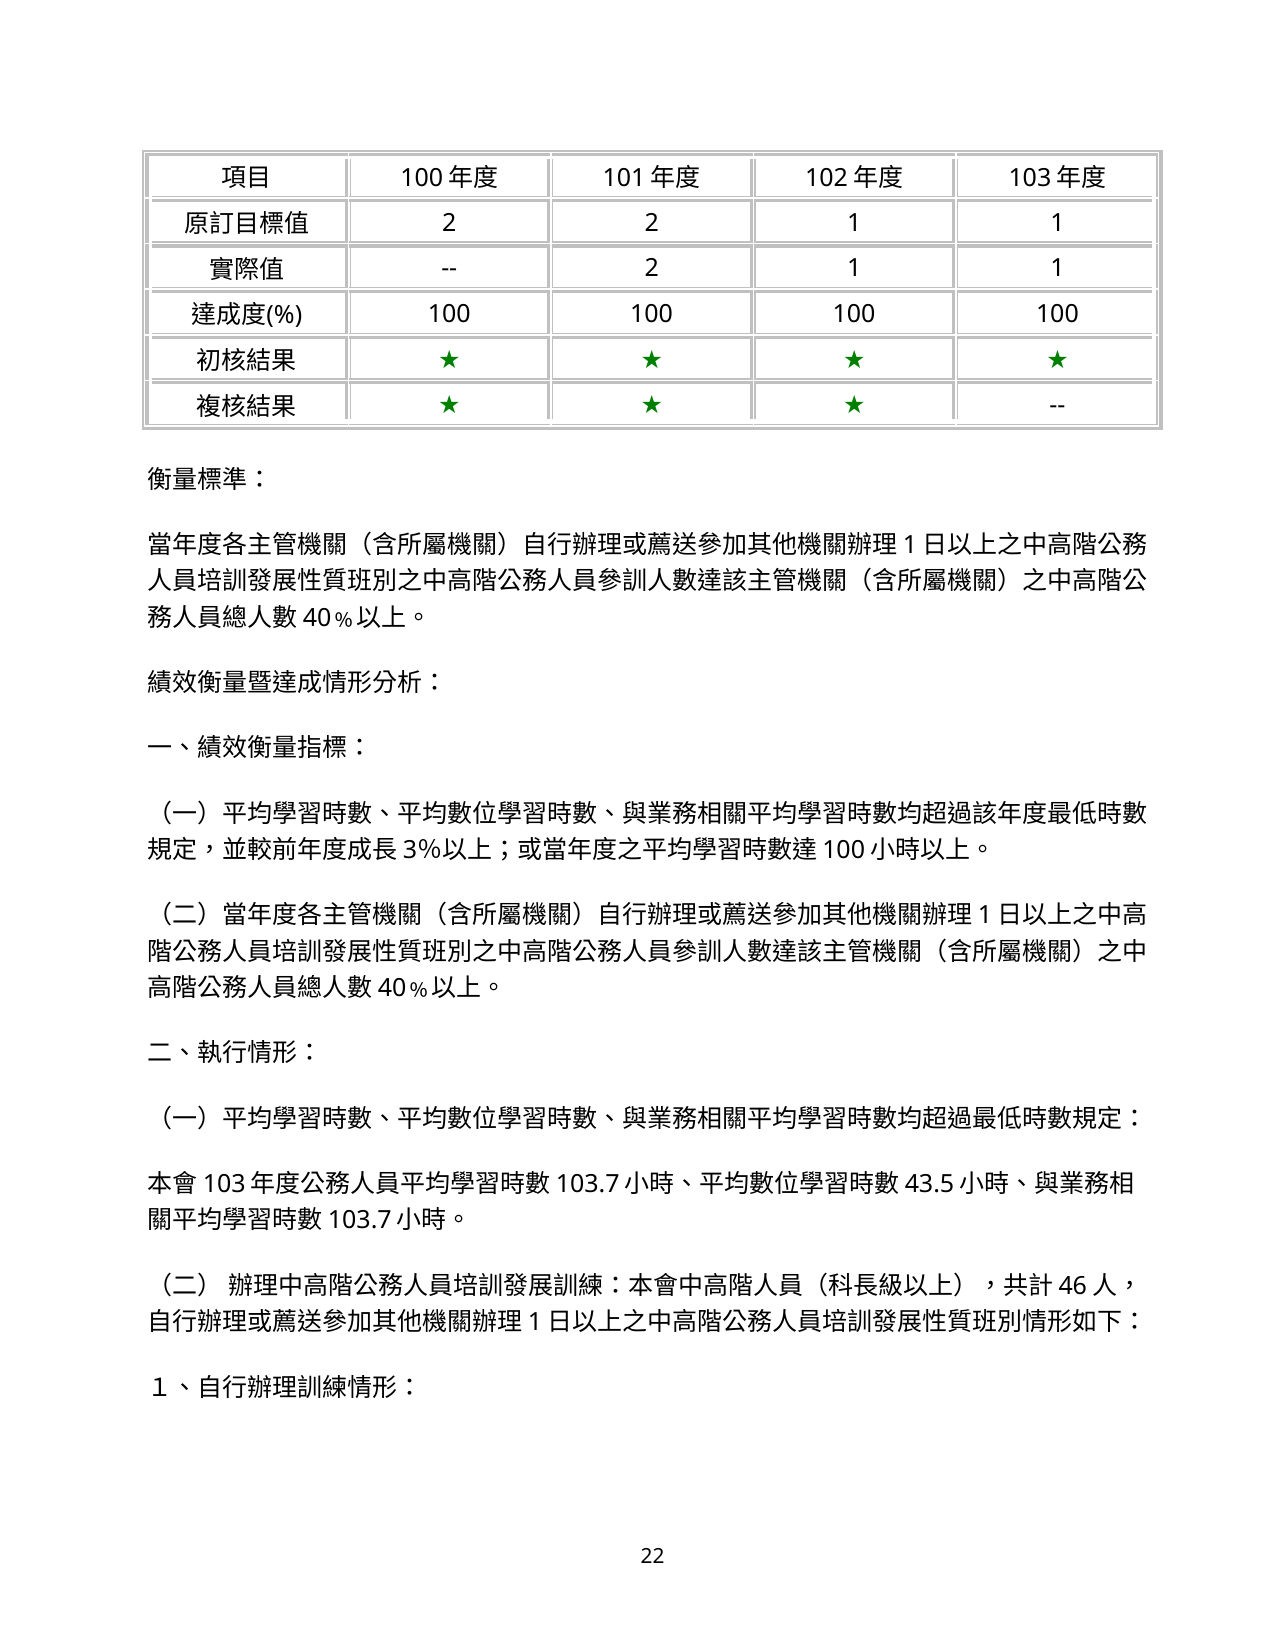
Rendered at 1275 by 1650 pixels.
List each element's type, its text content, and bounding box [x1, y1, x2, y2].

text 二、執行情形： [148, 1033, 1157, 1069]
text （二） 辦理中高階公務人員培訓發展訓練：本會中高階人員（科長級以上），共計46人，自行辦理或薦送參加其他機關辦理1日以上之中高階公務人員培訓發展性質班別情形如下： [148, 1265, 1157, 1338]
text １、自行辦理訓練情形： [148, 1367, 1157, 1403]
table_cell -- [955, 378, 1159, 424]
table_header 100年度 [348, 152, 550, 196]
table_header 102年度 [753, 152, 955, 196]
table_header 103年度 [955, 152, 1159, 196]
table_cell 100 [955, 287, 1159, 332]
table_cell 100 [553, 293, 750, 332]
text 本會103年度公務人員平均學習時數103.7小時、平均數位學習時數43.5小時、與業務相關平均學習時數103.7小時。 [148, 1164, 1157, 1236]
table_cell 複核結果 [145, 378, 348, 424]
text （一）平均學習時數、平均數位學習時數、與業務相關平均學習時數均超過該年度最低時數規定，並較前年度成長3％以上；或當年度之平均學習時數達100小時以上。 [148, 793, 1157, 866]
text （一）平均學習時數、平均數位學習時數、與業務相關平均學習時數均超過最低時數規定： [148, 1098, 1157, 1134]
table_cell 實際值 [145, 241, 348, 287]
table_cell 2 [351, 202, 547, 241]
table_cell ★ [955, 333, 1159, 378]
table_cell 初核結果 [145, 333, 348, 378]
table_cell 1 [756, 202, 952, 241]
table_cell 1 [955, 196, 1159, 241]
table_cell 100 [351, 293, 547, 332]
text 當年度各主管機關（含所屬機關）自行辦理或薦送參加其他機關辦理1日以上之中高階公務人員培訓發展性質班別之中高階公務人員參訓人數達該主管機關（含所屬機關）之中高階公務人員總人數40﹪以上。 [148, 524, 1157, 633]
table_cell 2 [553, 202, 750, 241]
table_cell ★ [753, 378, 955, 424]
text （二）當年度各主管機關（含所屬機關）自行辦理或薦送參加其他機關辦理1日以上之中高階公務人員培訓發展性質班別之中高階公務人員參訓人數達該主管機關（含所屬機關）之中高階公務人員總人數40﹪以上。 [148, 895, 1157, 1004]
table_header 101年度 [550, 152, 753, 196]
table_cell 原訂目標值 [145, 196, 348, 241]
table_cell ★ [348, 378, 550, 424]
text 一、績效衡量指標： [148, 728, 1157, 764]
table_cell 達成度(%) [145, 287, 348, 332]
text 衡量標準： [148, 459, 1157, 495]
text 績效衡量暨達成情形分析： [148, 662, 1157, 699]
table_cell 2 [553, 248, 750, 287]
table_header 項目 [149, 156, 348, 196]
table_cell -- [351, 248, 547, 287]
table_cell ★ [550, 378, 753, 424]
table_cell 1 [955, 241, 1159, 287]
table_cell 1 [756, 248, 952, 287]
table_cell ★ [756, 339, 952, 378]
table_cell ★ [351, 339, 547, 378]
table_cell 100 [756, 293, 952, 332]
table_cell ★ [553, 339, 750, 378]
